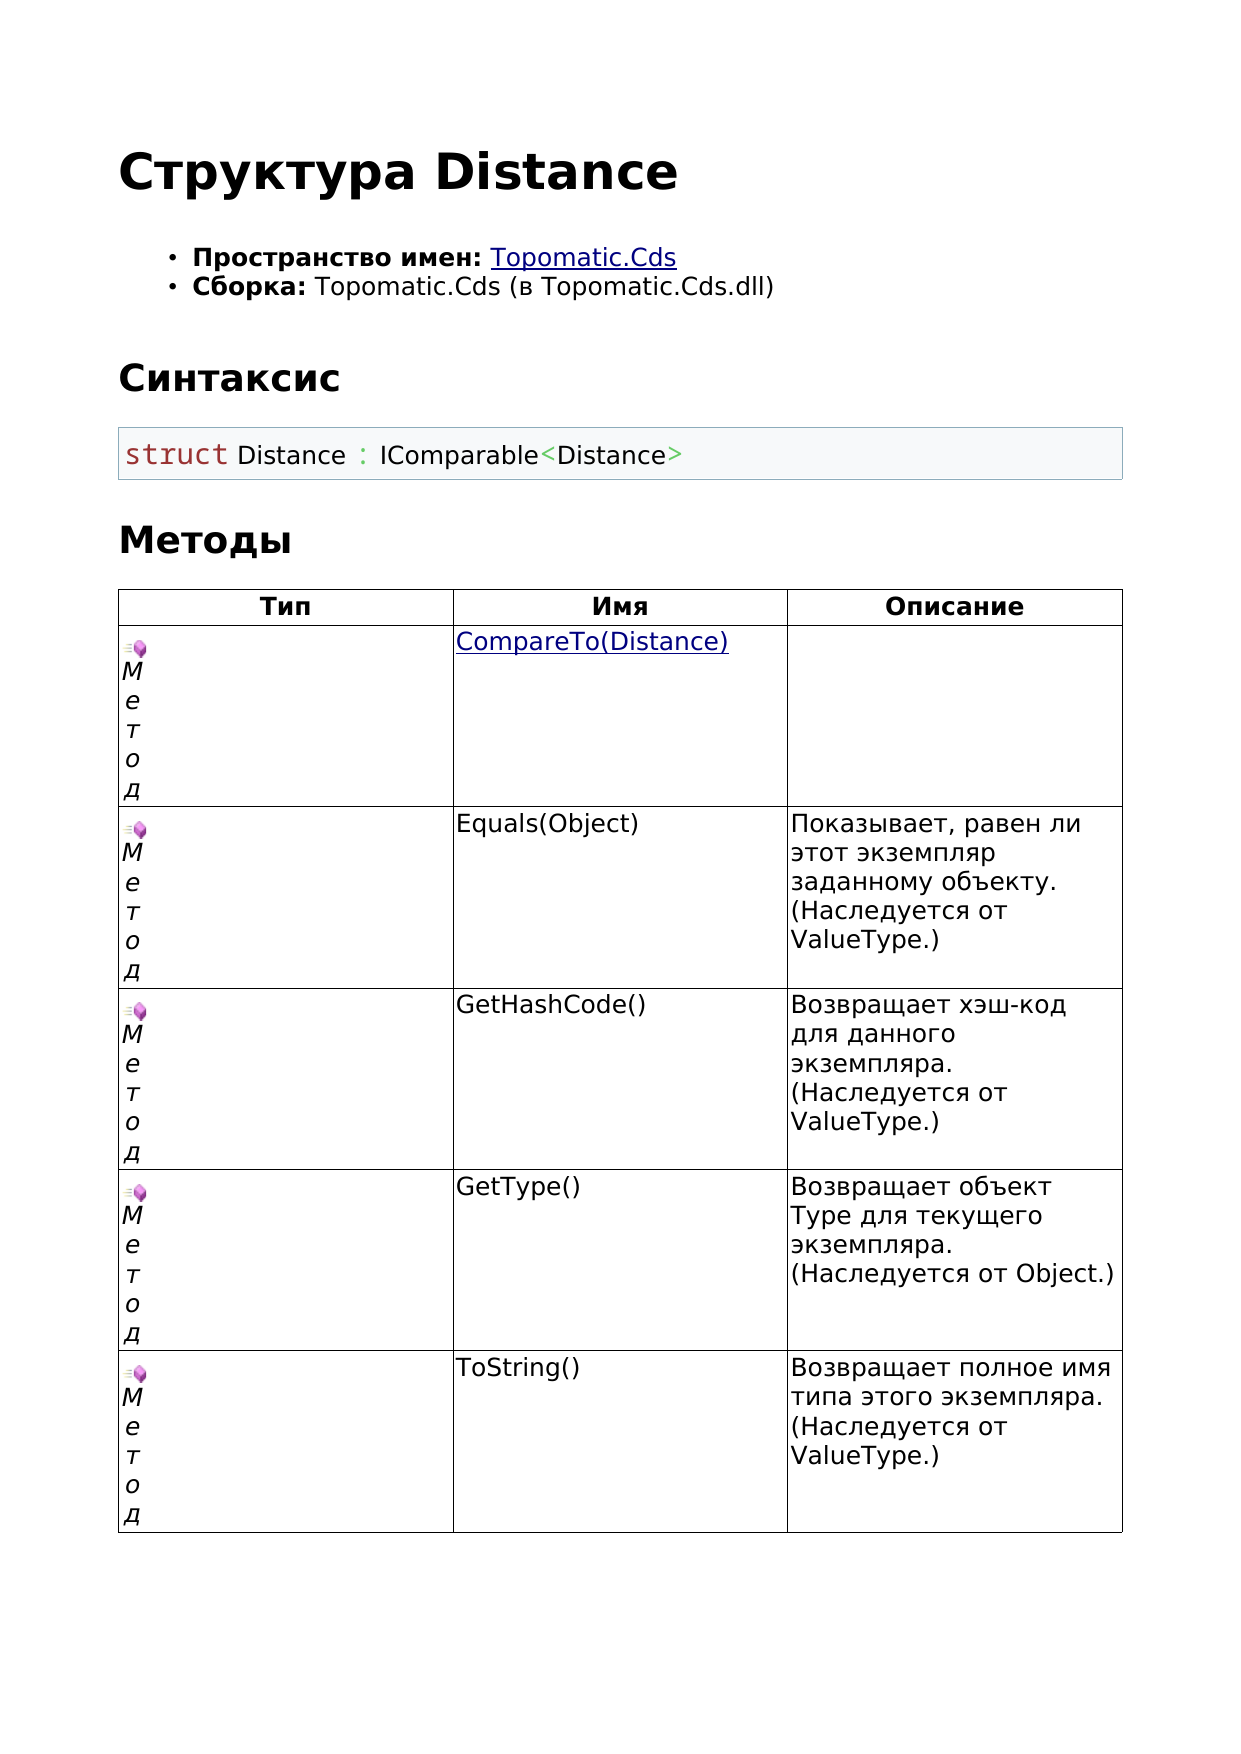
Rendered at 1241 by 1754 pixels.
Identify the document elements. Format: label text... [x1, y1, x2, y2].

table_cell [788, 626, 1122, 806]
table_cell GetType() [454, 1170, 787, 1350]
picture [121, 1365, 147, 1383]
table_cell Equals(Object) [454, 807, 787, 987]
table_header Имя [454, 590, 787, 624]
table_cell Возвращает хэш-код для данного экземпляра. (Наследуется от ValueType.) [788, 989, 1122, 1169]
table_cell CompareTo(Distance) [454, 626, 787, 806]
table_header Тип [119, 590, 453, 624]
picture [121, 1002, 147, 1021]
table_cell Показывает, равен ли этот экземпляр заданному объекту. (Наследуется от ValueType.) [788, 807, 1122, 987]
table_cell Возвращает объект Type для текущего экземпляра. (Наследуется от Object.) [788, 1170, 1122, 1350]
table_cell GetHashCode() [454, 989, 787, 1169]
picture [121, 1184, 147, 1202]
table_cell Возвращает полное имя типа этого экземпляра. (Наследуется от ValueType.) [788, 1351, 1122, 1532]
table_header Описание [788, 590, 1122, 624]
table_cell [119, 989, 453, 1169]
table_header struct Distance : IComparable<Distance> [119, 428, 1122, 478]
table_cell [119, 1170, 453, 1350]
subtitle Структура Distance [118, 143, 1122, 201]
subtitle Методы [118, 518, 1122, 562]
table_cell ToString() [454, 1351, 787, 1532]
table_cell [119, 807, 453, 987]
subtitle Синтаксис [118, 356, 1122, 400]
list Сборка: Topomatic.Cds (в Topomatic.Cds.dll) [177, 272, 1122, 302]
picture [121, 640, 147, 658]
list Пространство имен: Topomatic.Cds [177, 243, 1122, 272]
table_cell [119, 1351, 453, 1532]
picture [121, 821, 147, 839]
table_cell [119, 626, 453, 806]
